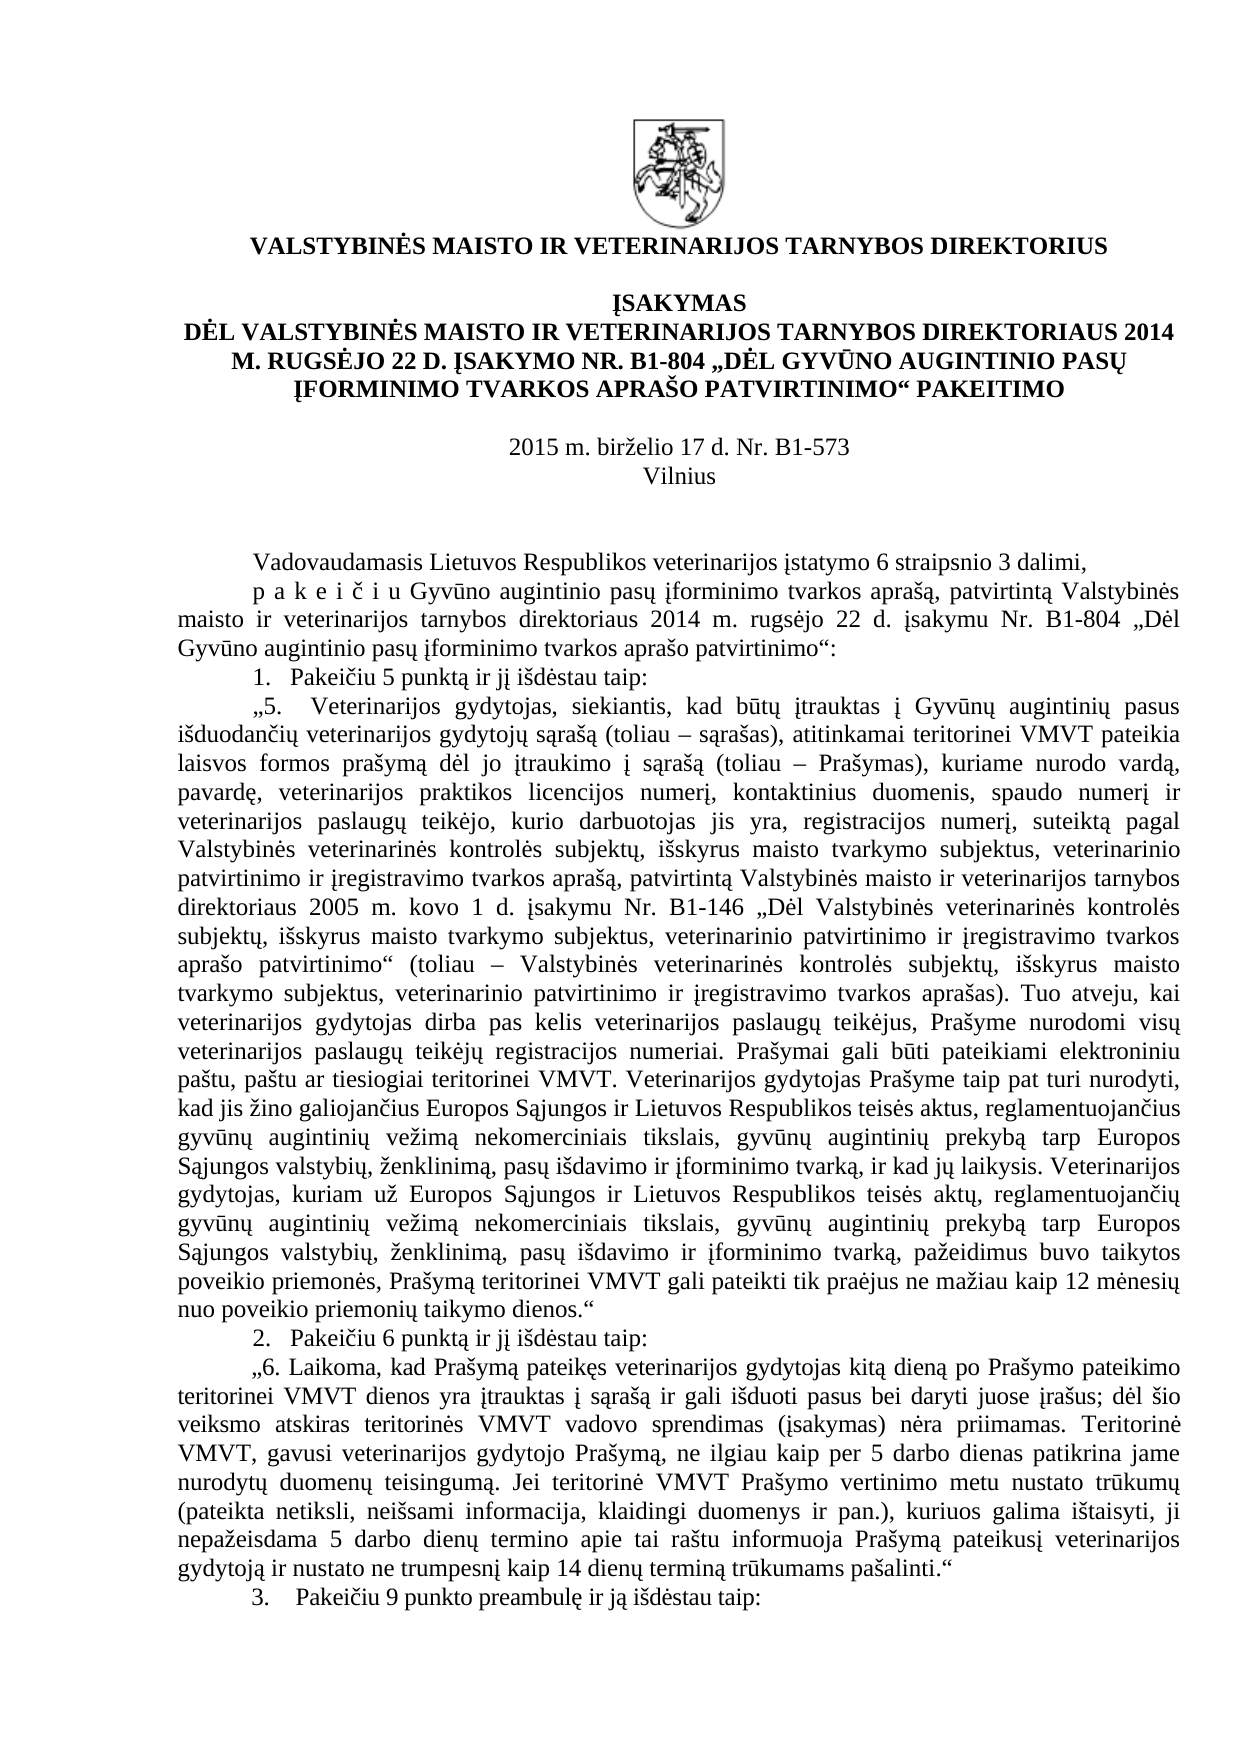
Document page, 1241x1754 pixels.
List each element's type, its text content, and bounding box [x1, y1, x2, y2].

text Vilnius [177, 461, 1181, 489]
text 2. Pakeičiu 6 punktą ir jį išdėstau taip: [252, 1323, 1181, 1352]
text ĮSAKYMAS [177, 288, 1181, 317]
text DĖL VALSTYBINĖS MAISTO IR VETERINARIJOS TARNYBOS DIREKTORIAUS 2014 M. RUGSĖJO 22 D. ĮSAKYMO NR. B1-804 „DĖL GYVŪNO AUGINTINIO PASŲ ĮFORMINIMO TVARKOS APRAŠO PATVIRTINIMO“ PAKEITIMO [177, 317, 1181, 403]
text „5. Veterinarijos gydytojas, siekiantis, kad būtų įtrauktas į Gyvūnų augintinių pasus išduodančių veterinarijos gydytojų sąrašą (toliau – sąrašas), atitinkamai teritorinei VMVT pateikia laisvos formos prašymą dėl jo įtraukimo į sąrašą (toliau – Prašymas), kuriame nurodo vardą, pavardę, veterinarijos praktikos licencijos numerį, kontaktinius duomenis, spaudo numerį ir veterinarijos paslaugų teikėjo, kurio darbuotojas jis yra, registracijos numerį, suteiktą pagal Valstybinės veterinarinės kontrolės subjektų, išskyrus maisto tvarkymo subjektus, veterinarinio patvirtinimo ir įregistravimo tvarkos aprašą, patvirtintą Valstybinės maisto ir veterinarijos tarnybos direktoriaus 2005 m. kovo 1 d. įsakymu Nr. B1-146 „Dėl Valstybinės veterinarinės kontrolės subjektų, išskyrus maisto tvarkymo subjektus, veterinarinio patvirtinimo ir įregistravimo tvarkos aprašo patvirtinimo“ (toliau – Valstybinės veterinarinės kontrolės subjektų, išskyrus maisto tvarkymo subjektus, veterinarinio patvirtinimo ir įregistravimo tvarkos aprašas). Tuo atveju, kai veterinarijos gydytojas dirba pas kelis veterinarijos paslaugų teikėjus, Prašyme nurodomi visų veterinarijos paslaugų teikėjų registracijos numeriai. Prašymai gali būti pateikiami elektroniniu paštu, paštu ar tiesiogiai teritorinei VMVT. Veterinarijos gydytojas Prašyme taip pat turi nurodyti, kad jis žino galiojančius Europos Sąjungos ir Lietuvos Respublikos teisės aktus, reglamentuojančius gyvūnų augintinių vežimą nekomerciniais tikslais, gyvūnų augintinių prekybą tarp Europos Sąjungos valstybių, ženklinimą, pasų išdavimo ir įforminimo tvarką, ir kad jų laikysis. Veterinarijos gydytojas, kuriam už Europos Sąjungos ir Lietuvos Respublikos teisės aktų, reglamentuojančių gyvūnų augintinių vežimą nekomerciniais tikslais, gyvūnų augintinių prekybą tarp Europos Sąjungos valstybių, ženklinimą, pasų išdavimo ir įforminimo tvarką, pažeidimus buvo taikytos poveikio priemonės, Prašymą teritorinei VMVT gali pateikti tik praėjus ne mažiau kaip 12 mėnesių nuo poveikio priemonių taikymo dienos.“ [177, 691, 1181, 1323]
text 2015 m. birželio 17 d. Nr. B1-573 [177, 432, 1181, 461]
text 1. Pakeičiu 5 punktą ir jį išdėstau taip: [252, 662, 1181, 691]
text 3. Pakeičiu 9 punkto preambulę ir ją išdėstau taip: [177, 1582, 1181, 1611]
text VALSTYBINĖS MAISTO IR VETERINARIJOS TARNYBOS DIREKTORIUS [177, 231, 1181, 259]
text p a k e i č i u Gyvūno augintinio pasų įforminimo tvarkos aprašą, patvirtintą Valstybinės maisto ir veterinarijos tarnybos direktoriaus 2014 m. rugsėjo 22 d. įsakymu Nr. B1-804 „Dėl Gyvūno augintinio pasų įforminimo tvarkos aprašo patvirtinimo“: [177, 576, 1181, 662]
text Vadovaudamasis Lietuvos Respublikos veterinarijos įstatymo 6 straipsnio 3 dalimi, [177, 547, 1181, 576]
text „6. Laikoma, kad Prašymą pateikęs veterinarijos gydytojas kitą dieną po Prašymo pateikimo teritorinei VMVT dienos yra įtrauktas į sąrašą ir gali išduoti pasus bei daryti juose įrašus; dėl šio veiksmo atskiras teritorinės VMVT vadovo sprendimas (įsakymas) nėra priimamas. Teritorinė VMVT, gavusi veterinarijos gydytojo Prašymą, ne ilgiau kaip per 5 darbo dienas patikrina jame nurodytų duomenų teisingumą. Jei teritorinė VMVT Prašymo vertinimo metu nustato trūkumų (pateikta netiksli, neišsami informacija, klaidingi duomenys ir pan.), kuriuos galima ištaisyti, ji nepažeisdama 5 darbo dienų termino apie tai raštu informuoja Prašymą pateikusį veterinarijos gydytoją ir nustato ne trumpesnį kaip 14 dienų terminą trūkumams pašalinti.“ [177, 1352, 1181, 1582]
